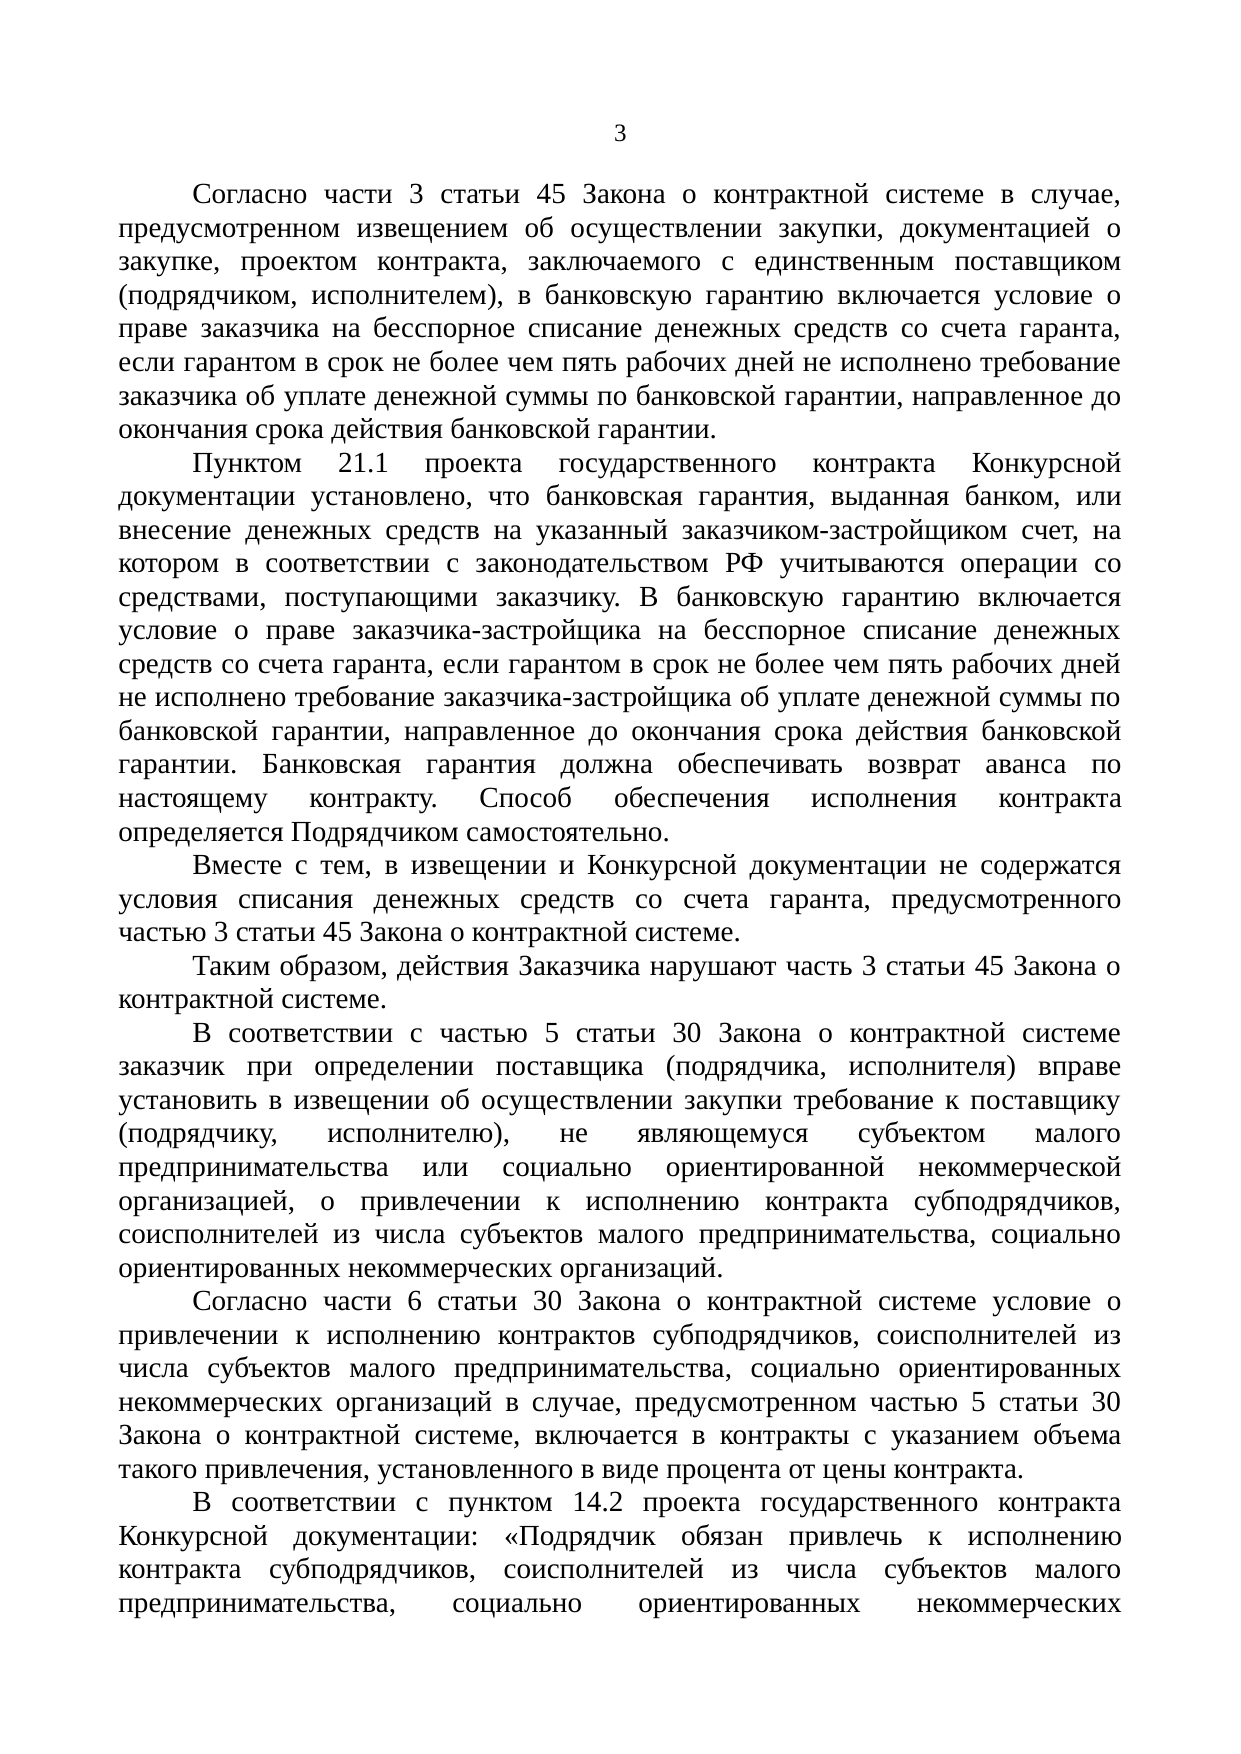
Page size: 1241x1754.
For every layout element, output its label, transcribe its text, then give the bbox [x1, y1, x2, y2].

text Таким образом, действия Заказчика нарушают часть 3 статьи 45 Закона о контрактной системе. [118, 948, 1122, 1015]
text Согласно части 6 статьи 30 Закона о контрактной системе условие о привлечении к исполнению контрактов субподрядчиков, соисполнителей из числа субъектов малого предпринимательства, социально ориентированных некоммерческих организаций в случае, предусмотренном частью 5 статьи 30 Закона о контрактной системе, включается в контракты с указанием объема такого привлечения, установленного в виде процента от цены контракта. [118, 1283, 1122, 1484]
text В соответствии с частью 5 статьи 30 Закона о контрактной системе заказчик при определении поставщика (подрядчика, исполнителя) вправе установить в извещении об осуществлении закупки требование к поставщику (подрядчику, исполнителю), не являющемуся субъектом малого предпринимательства или социально ориентированной некоммерческой организацией, о привлечении к исполнению контракта субподрядчиков, соисполнителей из числа субъектов малого предпринимательства, социально ориентированных некоммерческих организаций. [118, 1015, 1122, 1283]
text В соответствии с пунктом 14.2 проекта государственного контракта Конкурсной документации: «Подрядчик обязан привлечь к исполнению контракта субподрядчиков, соисполнителей из числа субъектов малого предпринимательства, социально ориентированных некоммерческих [118, 1484, 1122, 1619]
text Вместе с тем, в извещении и Конкурсной документации не содержатся условия списания денежных средств со счета гаранта, предусмотренного частью 3 статьи 45 Закона о контрактной системе. [118, 847, 1122, 948]
text Согласно части 3 статьи 45 Закона о контрактной системе в случае, предусмотренном извещением об осуществлении закупки, документацией о закупке, проектом контракта, заключаемого с единственным поставщиком (подрядчиком, исполнителем), в банковскую гарантию включается условие о праве заказчика на бесспорное списание денежных средств со счета гаранта, если гарантом в срок не более чем пять рабочих дней не исполнено требование заказчика об уплате денежной суммы по банковской гарантии, направленное до окончания срока действия банковской гарантии. [118, 176, 1122, 445]
text Пунктом 21.1 проекта государственного контракта Конкурсной документации установлено, что банковская гарантия, выданная банком, или внесение денежных средств на указанный заказчиком-застройщиком счет, на котором в соответствии с законодательством РФ учитываются операции со средствами, поступающими заказчику. В банковскую гарантию включается условие о праве заказчика-застройщика на бесспорное списание денежных средств со счета гаранта, если гарантом в срок не более чем пять рабочих дней не исполнено требование заказчика-застройщика об уплате денежной суммы по банковской гарантии, направленное до окончания срока действия банковской гарантии. Банковская гарантия должна обеспечивать возврат аванса по настоящему контракту. Способ обеспечения исполнения контракта определяется Подрядчиком самостоятельно. [118, 445, 1122, 847]
